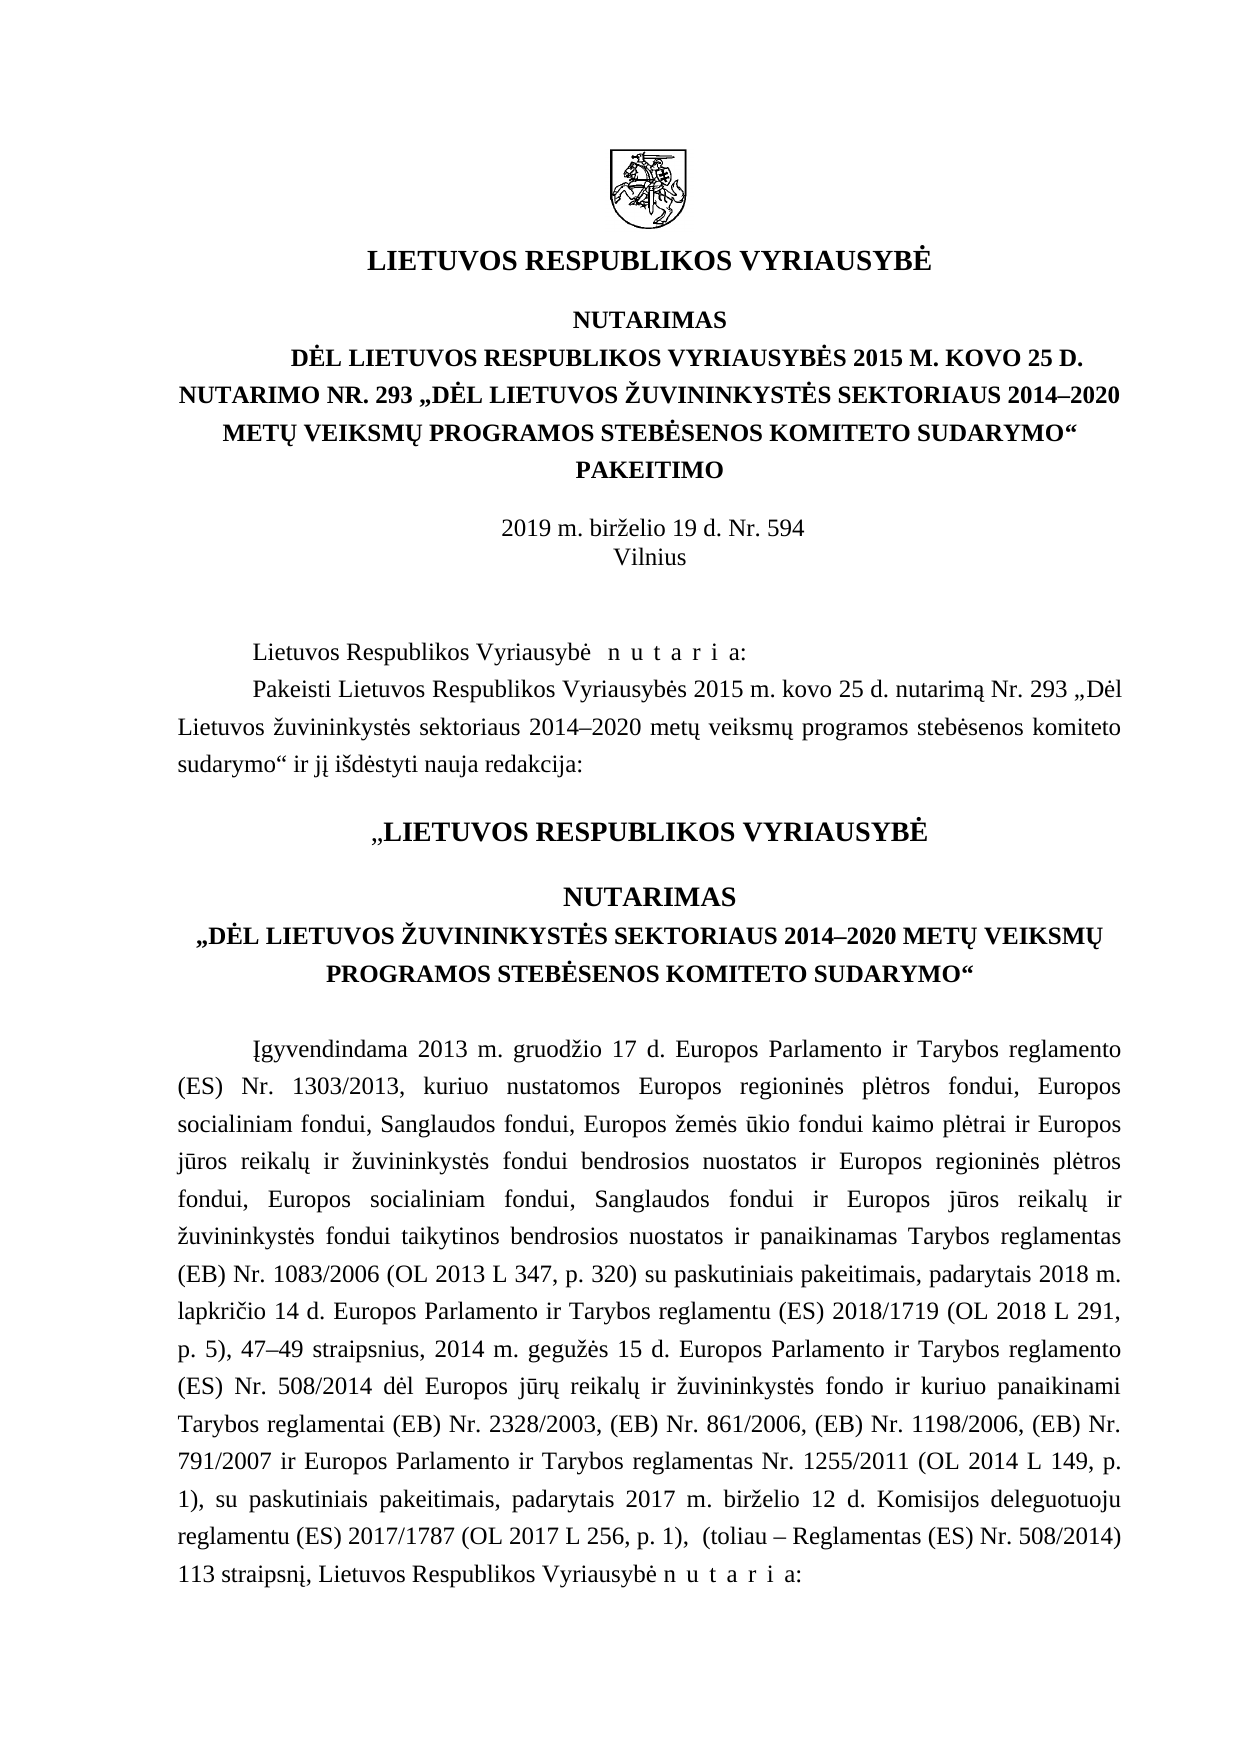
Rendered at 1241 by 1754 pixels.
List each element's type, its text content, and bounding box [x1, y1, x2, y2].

text 2019 m. birželio 19 d. Nr. 594 [177, 513, 1122, 542]
text Lietuvos Respublikos Vyriausybė [177, 243, 1122, 277]
text NUTARIMAS [177, 880, 1122, 913]
text Vilnius [177, 542, 1122, 571]
text DĖL LIETUVOS RESPUBLIKOS VYRIAUSYBĖS 2015 M. kovo 25 D. NUTARIMO NR. 293 „Dėl LIETUVOS ŽUVININKYSTĖS SEKTORIAUS 2014–2020 METŲ VEIKSMŲ PROGRAMOS STEBĖSENOS KOMITETO SUDARYMO“ PAKEITIMO [177, 334, 1122, 484]
text Pakeisti Lietuvos Respublikos Vyriausybės 2015 m. kovo 25 d. nutarimą Nr. 293 „Dėl Lietuvos žuvininkystės sektoriaus 2014–2020 metų veiksmų programos stebėsenos komiteto sudarymo“ ir jį išdėstyti nauja redakcija: [177, 666, 1122, 778]
text „LIETUVOS RESPUBLIKOS VYRIAUSYBĖ [177, 816, 1122, 848]
text nutarimas [177, 306, 1122, 334]
text Įgyvendindama 2013 m. gruodžio 17 d. Europos Parlamento ir Tarybos reglamento (ES) Nr. 1303/2013, kuriuo nustatomos Europos regioninės plėtros fondui, Europos socialiniam fondui, Sanglaudos fondui, Europos žemės ūkio fondui kaimo plėtrai ir Europos jūros reikalų ir žuvininkystės fondui bendrosios nuostatos ir Europos regioninės plėtros fondui, Europos socialiniam fondui, Sanglaudos fondui ir Europos jūros reikalų ir žuvininkystės fondui taikytinos bendrosios nuostatos ir panaikinamas Tarybos reglamentas (EB) Nr. 1083/2006 (OL 2013 L 347, p. 320) su paskutiniais pakeitimais, padarytais 2018 m. lapkričio 14 d. Europos Parlamento ir Tarybos reglamentu (ES) 2018/1719 (OL 2018 L 291, p. 5), 47–49 straipsnius, 2014 m. gegužės 15 d. Europos Parlamento ir Tarybos reglamento (ES) Nr. 508/2014 dėl Europos jūrų reikalų ir žuvininkystės fondo ir kuriuo panaikinami Tarybos reglamentai (EB) Nr. 2328/2003, (EB) Nr. 861/2006, (EB) Nr. 1198/2006, (EB) Nr. 791/2007 ir Europos Parlamento ir Tarybos reglamentas Nr. 1255/2011 (OL 2014 L 149, p. 1), su paskutiniais pakeitimais, padarytais 2017 m. birželio 12 d. Komisijos deleguotuoju reglamentu (ES) 2017/1787 (OL 2017 L 256, p. 1), (toliau – Reglamentas (ES) Nr. 508/2014) 113 straipsnį, Lietuvos Respublikos Vyriausybė nutaria: [177, 1025, 1122, 1588]
text Lietuvos Respublikos Vyriausybė nutaria: [177, 628, 1122, 666]
text „Dėl LIETUVOS ŽUVININKYSTĖS SEKTORIAUS 2014–2020 METŲ VEIKSMŲ PROGRAMOS STEBĖSENOS KOMITETO SUDARYMO“ [177, 913, 1122, 988]
